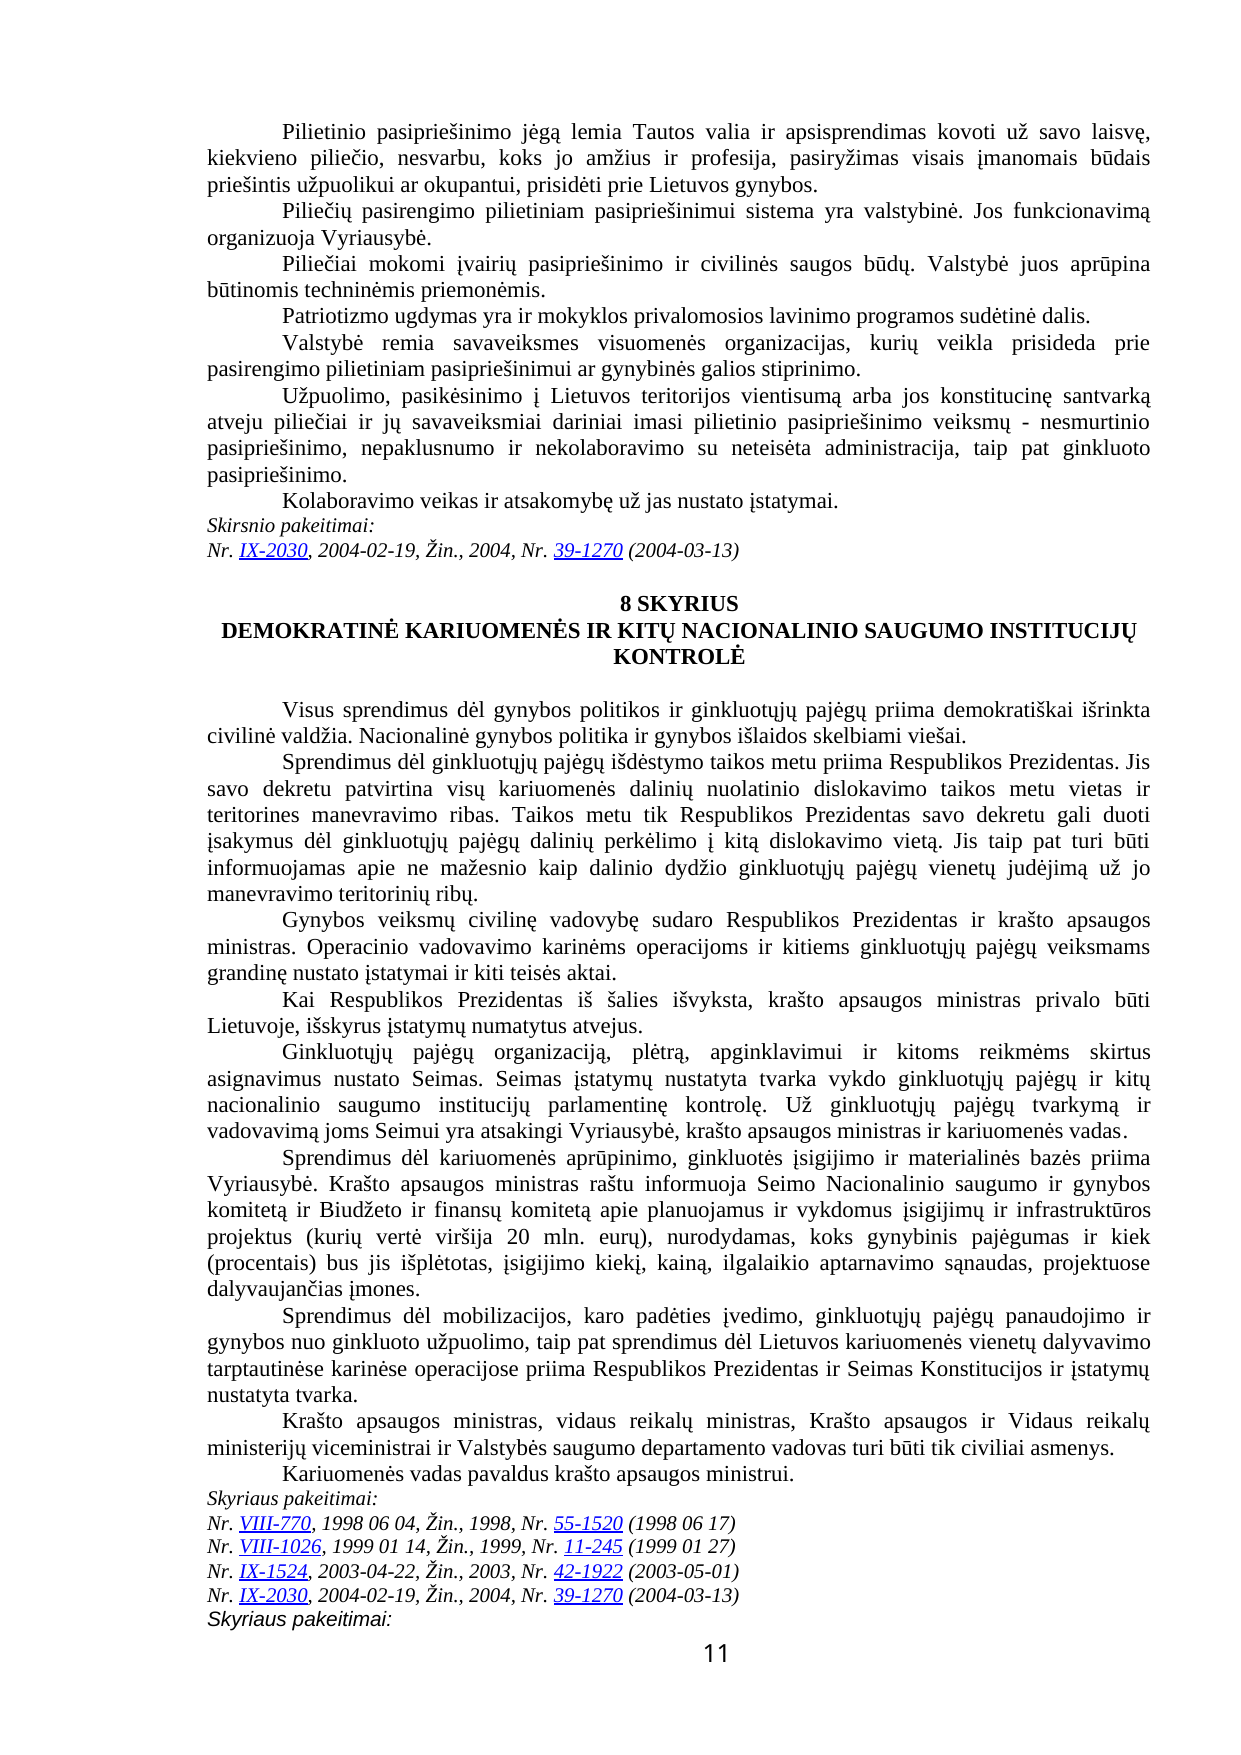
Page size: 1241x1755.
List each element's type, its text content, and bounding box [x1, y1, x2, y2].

text Gynybos veiksmų civilinę vadovybę sudaro Respublikos Prezidentas ir krašto apsaugos ministras. Operacinio vadovavimo karinėms operacijoms ir kitiems ginkluotųjų pajėgų veiksmams grandinę nustato įstatymai ir kiti teisės aktai. [207, 907, 1152, 986]
text Nr. IX-2030, 2004-02-19, Žin., 2004, Nr. 39-1270 (2004-03-13) [207, 1583, 1152, 1607]
text Skirsnio pakeitimai: [207, 513, 1152, 537]
text Skyriaus pakeitimai: [207, 1486, 1152, 1510]
text Krašto apsaugos ministras, vidaus reikalų ministras, Krašto apsaugos ir Vidaus reikalų ministerijų viceministrai ir Valstybės saugumo departamento vadovas turi būti tik civiliai asmenys. [207, 1407, 1152, 1460]
text Pilietinio pasipriešinimo jėgą lemia Tautos valia ir apsisprendimas kovoti už savo laisvę, kiekvieno piliečio, nesvarbu, koks jo amžius ir profesija, pasiryžimas visais įmanomais būdais priešintis užpuolikui ar okupantui, prisidėti prie Lietuvos gynybos. [207, 118, 1152, 197]
text Kolaboravimo veikas ir atsakomybę už jas nustato įstatymai. [207, 487, 1152, 513]
text Skyriaus pakeitimai: [207, 1607, 1152, 1631]
text Nr. VIII-1026, 1999 01 14, Žin., 1999, Nr. 11-245 (1999 01 27) [207, 1534, 1152, 1558]
text Sprendimus dėl kariuomenės aprūpinimo, ginkluotės įsigijimo ir materialinės bazės priima Vyriausybė. Krašto apsaugos ministras raštu informuoja Seimo Nacionalinio saugumo ir gynybos komitetą ir Biudžeto ir finansų komitetą apie planuojamus ir vykdomus įsigijimų ir infrastruktūros projektus (kurių vertė viršija 20 mln. eurų), nurodydamas, koks gynybinis pajėgumas ir kiek (procentais) bus jis išplėtotas, įsigijimo kiekį, kainą, ilgalaikio aptarnavimo sąnaudas, projektuose dalyvaujančias įmones. [207, 1144, 1152, 1302]
text Piliečių pasirengimo pilietiniam pasipriešinimui sistema yra valstybinė. Jos funkcionavimą organizuoja Vyriausybė. [207, 197, 1152, 250]
text Nr. IX-1524, 2003-04-22, Žin., 2003, Nr. 42-1922 (2003-05-01) [207, 1558, 1152, 1583]
text Valstybė remia savaveiksmes visuomenės organizacijas, kurių veikla prisideda prie pasirengimo pilietiniam pasipriešinimui ar gynybinės galios stiprinimo. [207, 329, 1152, 382]
text Ginkluotųjų pajėgų organizaciją, plėtrą, apginklavimui ir kitoms reikmėms skirtus asignavimus nustato Seimas. Seimas įstatymų nustatyta tvarka vykdo ginkluotųjų pajėgų ir kitų nacionalinio saugumo institucijų parlamentinę kontrolę. Už ginkluotųjų pajėgų tvarkymą ir vadovavimą joms Seimui yra atsakingi Vyriausybė, krašto apsaugos ministras ir kariuomenės vadas. [207, 1038, 1152, 1144]
text 8 skyrius [207, 590, 1152, 617]
text Sprendimus dėl ginkluotųjų pajėgų išdėstymo taikos metu priima Respublikos Prezidentas. Jis savo dekretu patvirtina visų kariuomenės dalinių nuolatinio dislokavimo taikos metu vietas ir teritorines manevravimo ribas. Taikos metu tik Respublikos Prezidentas savo dekretu gali duoti įsakymus dėl ginkluotųjų pajėgų dalinių perkėlimo į kitą dislokavimo vietą. Jis taip pat turi būti informuojamas apie ne mažesnio kaip dalinio dydžio ginkluotųjų pajėgų vienetų judėjimą už jo manevravimo teritorinių ribų. [207, 748, 1152, 907]
text Nr. IX-2030, 2004-02-19, Žin., 2004, Nr. 39-1270 (2004-03-13) [207, 537, 1152, 562]
text Piliečiai mokomi įvairių pasipriešinimo ir civilinės saugos būdų. Valstybė juos aprūpina būtinomis techninėmis priemonėmis. [207, 250, 1152, 303]
text Nr. VIII-770, 1998 06 04, Žin., 1998, Nr. 55-1520 (1998 06 17) [207, 1510, 1152, 1534]
text Kai Respublikos Prezidentas iš šalies išvyksta, krašto apsaugos ministras privalo būti Lietuvoje, išskyrus įstatymų numatytus atvejus. [207, 986, 1152, 1038]
text Sprendimus dėl mobilizacijos, karo padėties įvedimo, ginkluotųjų pajėgų panaudojimo ir gynybos nuo ginkluoto užpuolimo, taip pat sprendimus dėl Lietuvos kariuomenės vienetų dalyvavimo tarptautinėse karinėse operacijose priima Respublikos Prezidentas ir Seimas Konstitucijos ir įstatymų nustatyta tvarka. [207, 1302, 1152, 1407]
text Užpuolimo, pasikėsinimo į Lietuvos teritorijos vientisumą arba jos konstitucinę santvarką atveju piliečiai ir jų savaveiksmiai dariniai imasi pilietinio pasipriešinimo veiksmų - nesmurtinio pasipriešinimo, nepaklusnumo ir nekolaboravimo su neteisėta administracija, taip pat ginkluoto pasipriešinimo. [207, 382, 1152, 487]
text Visus sprendimus dėl gynybos politikos ir ginkluotųjų pajėgų priima demokratiškai išrinkta civilinė valdžia. Nacionalinė gynybos politika ir gynybos išlaidos skelbiami viešai. [207, 696, 1152, 748]
text Patriotizmo ugdymas yra ir mokyklos privalomosios lavinimo programos sudėtinė dalis. [207, 303, 1152, 329]
text Kariuomenės vadas pavaldus krašto apsaugos ministrui. [207, 1460, 1152, 1486]
text DEMOKRATINĖ KARIUOMENĖS IR KITŲ NACIONALINIO SAUGUMO INSTITUCIJŲ KONTROLĖ [207, 617, 1152, 669]
